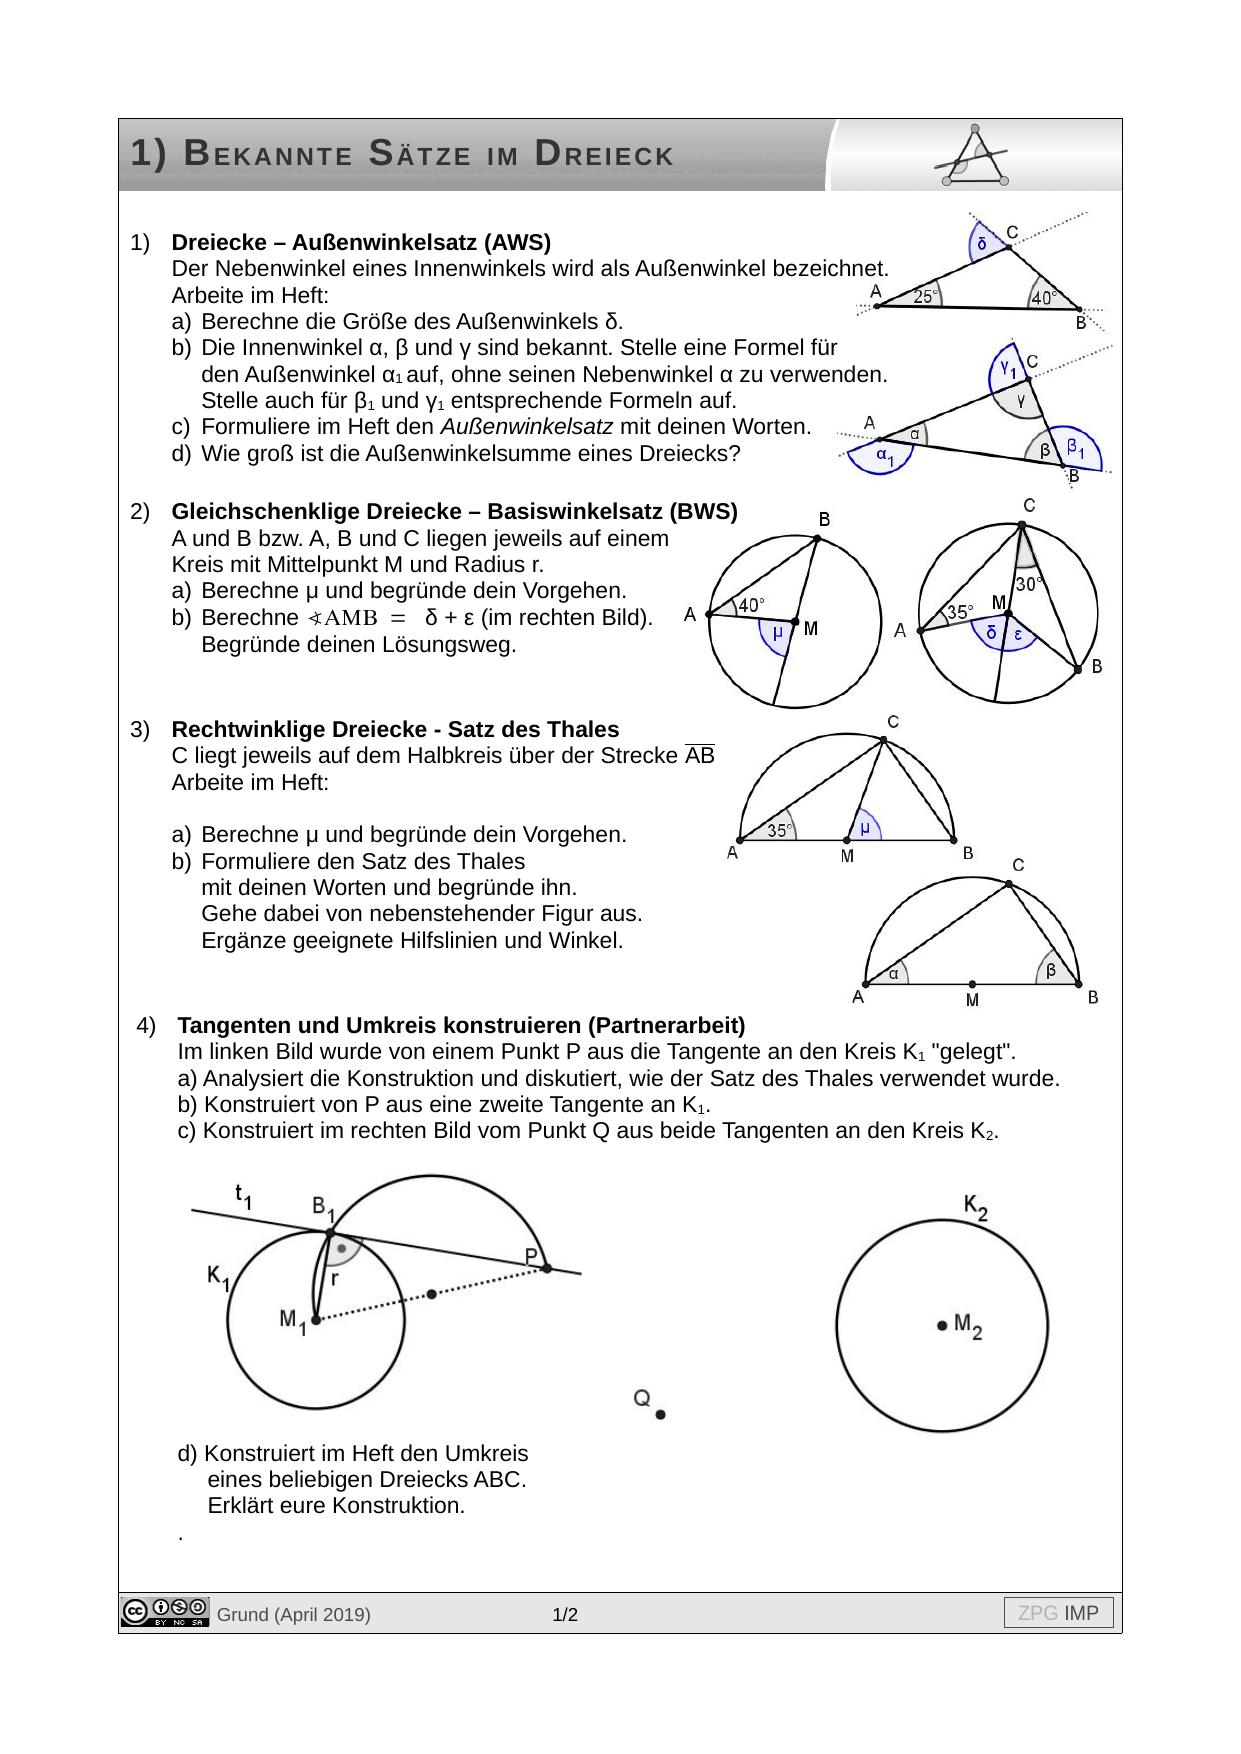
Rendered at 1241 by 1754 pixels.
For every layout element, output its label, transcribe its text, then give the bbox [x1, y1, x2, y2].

list Gleichschenklige Dreiecke – Basiswinkelsatz (BWS) A und B bzw. A, B und C liegen jeweils auf einem Kreis mit Mittelpunkt M und Radius r. a) Berechne μ und begründe dein Vorgehen. b) Berechne ∢AMB = δ + ε (im rechten Bild). Begründe deinen Lösungsweg. [130, 498, 887, 710]
list Dreiecke – Außenwinkelsatz (AWS) Der Nebenwinkel eines Innenwinkels wird als Außenwinkel bezeichnet. Arbeite im Heft: a) Berechne die Größe des Außenwinkels δ. b) Die Innenwinkel α, β und γ sind bekannt. Stelle eine Formel für den Außenwinkel α1 auf, ohne seinen Nebenwinkel α zu verwenden. Stelle auch für β1 und γ1 entsprechende Formeln auf. c) Formuliere im Heft den Außenwinkelsatz mit deinen Worten. d) Wie groß ist die Außenwinkelsumme eines Dreiecks? [130, 229, 887, 492]
picture [682, 212, 1114, 1016]
list [981, 716, 1122, 1006]
picture [119, 119, 1122, 191]
list Tangenten und Umkreis konstruieren (Partnerarbeit) Im linken Bild wurde von einem Punkt P aus die Tangente an den Kreis K1 "gelegt". a) Analysiert die Konstruktion und diskutiert, wie der Satz des Thales verwendet wurde. b) Konstruiert von P aus eine zweite Tangente an K1. c) Konstruiert im rechten Bild vom Punkt Q aus beide Tangenten an den Kreis K2. d) Konstruiert im Heft den Umkreis eines beliebigen Dreiecks ABC. Erklärt eure Konstruktion. . [136, 1012, 1122, 1545]
list Rechtwinklige Dreiecke - Satz des Thales C liegt jeweils auf dem Halbkreis über der Strecke AB. Arbeite im Heft: a) Berechne μ und begründe dein Vorgehen. b) Formuliere den Satz des Thales mit deinen Worten und begründe ihn. Gehe dabei von nebenstehender Figur aus. Ergänze geeignete Hilfslinien und Winkel. [130, 716, 846, 1006]
picture [191, 1165, 582, 1416]
picture [597, 1183, 1087, 1440]
picture [120, 1597, 210, 1627]
